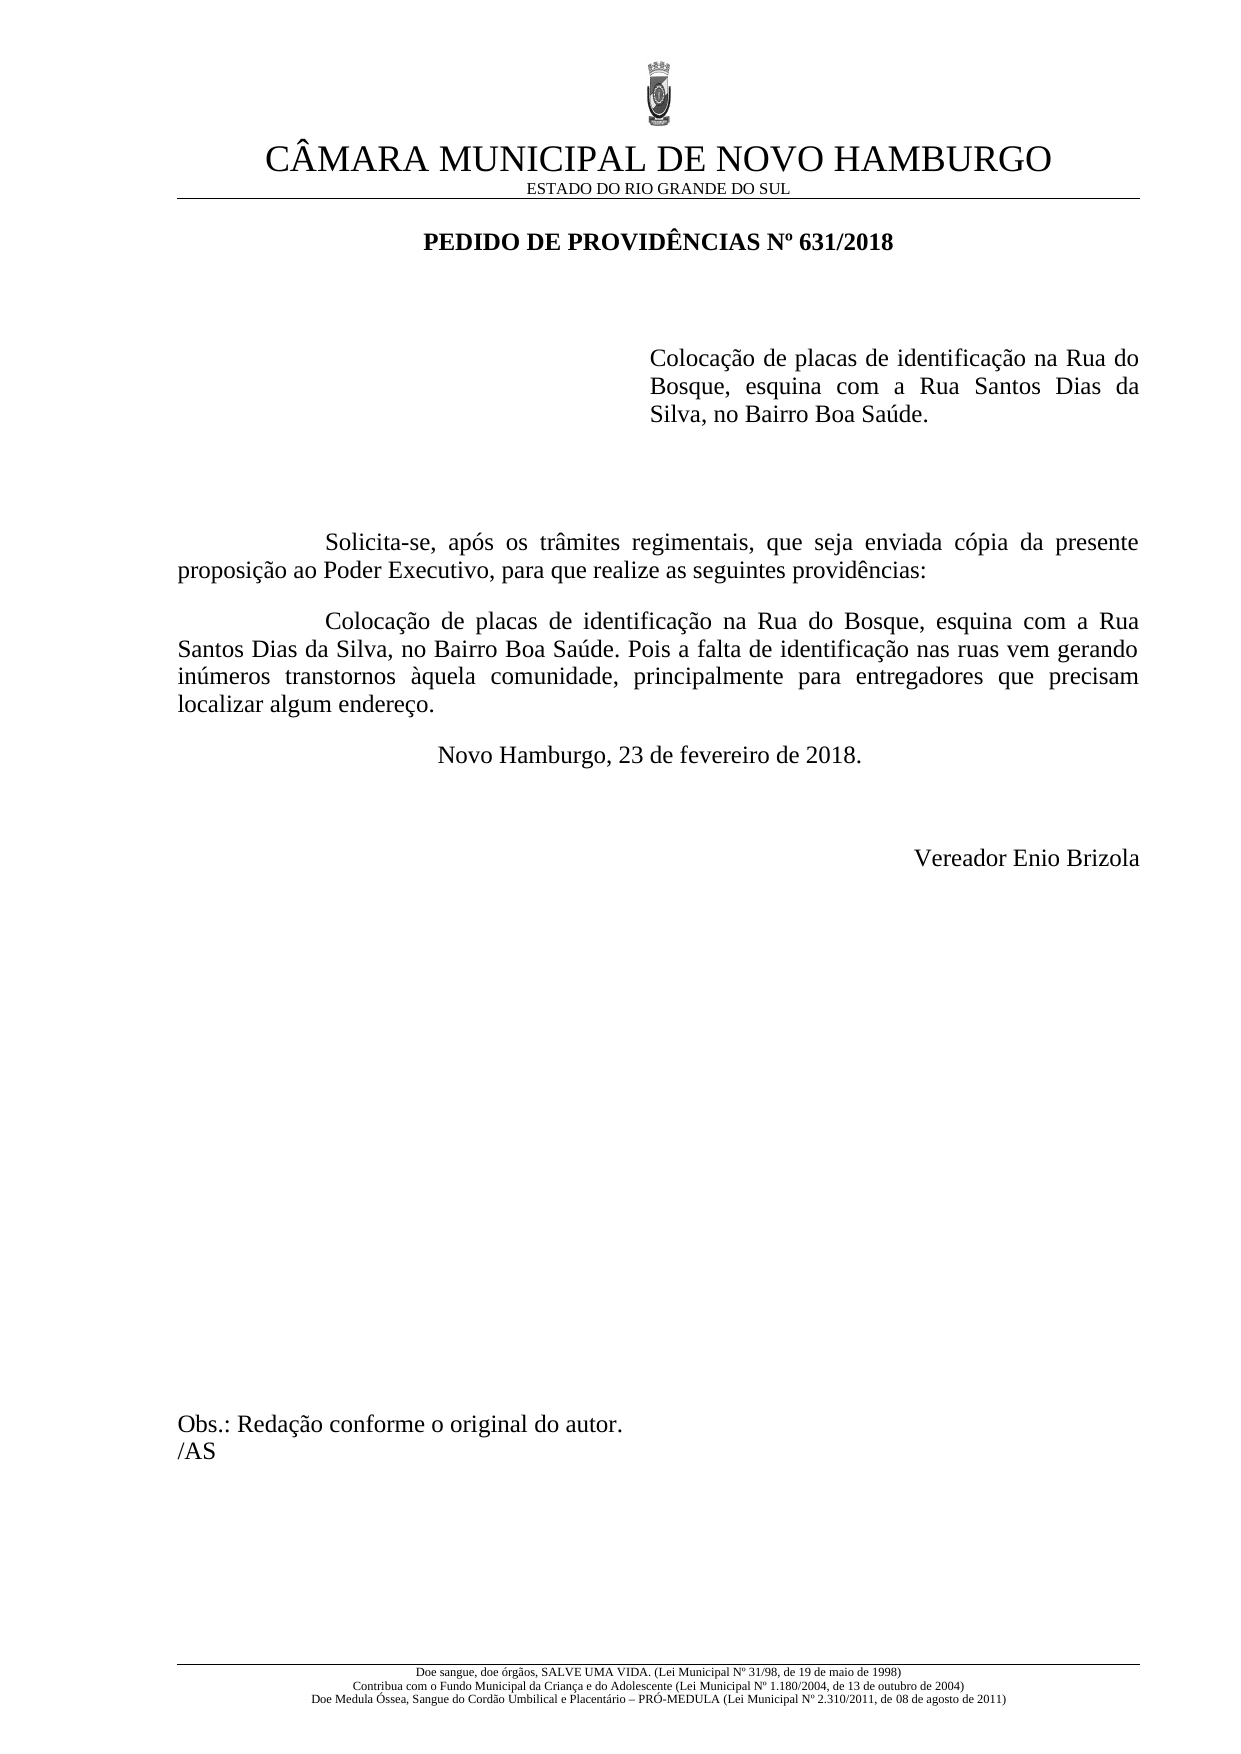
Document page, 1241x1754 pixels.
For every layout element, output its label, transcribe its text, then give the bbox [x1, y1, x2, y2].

text Vereador Enio Brizola [177, 844, 1140, 872]
text PEDIDO DE PROVIDÊNCIAS Nº 631/2018 [177, 228, 1140, 256]
text Novo Hamburgo, 23 de fevereiro de 2018. [177, 741, 1140, 769]
text /AS [177, 1437, 1140, 1465]
text Colocação de placas de identificação na Rua do Bosque, esquina com a Rua Santos Dias da Silva, no Bairro Boa Saúde. [649, 344, 1140, 428]
text Colocação de placas de identificação na Rua do Bosque, esquina com a Rua Santos Dias da Silva, no Bairro Boa Saúde. Pois a falta de identificação nas ruas vem gerando inúmeros transtornos àquela comunidade, principalmente para entregadores que precisam localizar algum endereço. [177, 607, 1140, 718]
text Solicita-se, após os trâmites regimentais, que seja enviada cópia da presente proposição ao Poder Executivo, para que realize as seguintes providências: [177, 528, 1140, 583]
text Obs.: Redação conforme o original do autor. [177, 1410, 1140, 1437]
